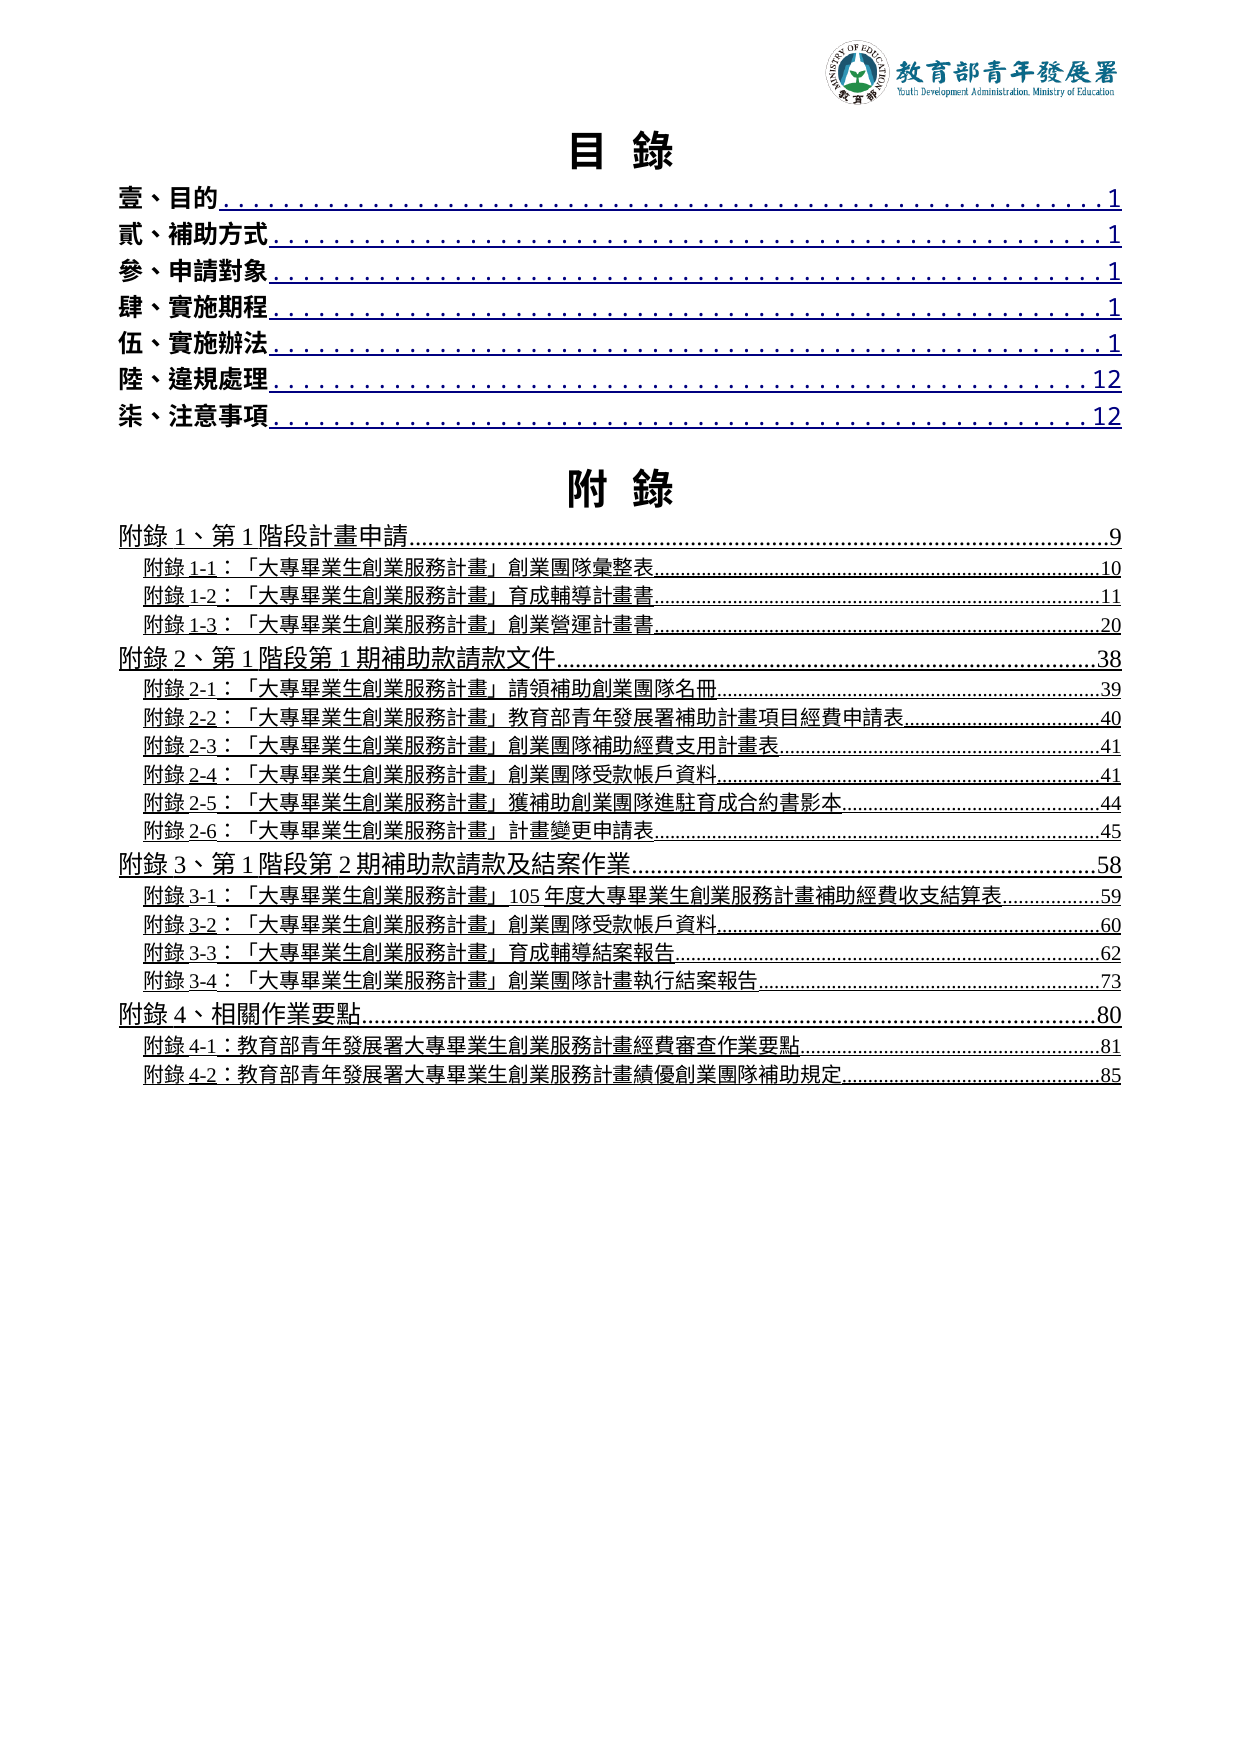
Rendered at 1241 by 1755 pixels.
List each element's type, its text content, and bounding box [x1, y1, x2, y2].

text 附錄2-1：「大專畢業生創業服務計畫」請領補助創業團隊名冊 39 [143, 674, 1122, 703]
text 附錄4-1：教育部青年發展署大專畢業生創業服務計畫經費審查作業要點 81 [143, 1031, 1122, 1060]
text 附錄2-2：「大專畢業生創業服務計畫」教育部青年發展署補助計畫項目經費申請表 40 [143, 703, 1122, 731]
text 附錄2-5：「大專畢業生創業服務計畫」獲補助創業團隊進駐育成合約書影本 44 [143, 788, 1122, 817]
text [118, 549, 1122, 553]
text 附錄2-6：「大專畢業生創業服務計畫」計畫變更申請表 45 [143, 817, 1122, 845]
text 附錄1、第1階段計畫申請 9 [118, 517, 1122, 548]
text 附錄2-3：「大專畢業生創業服務計畫」創業團隊補助經費支用計畫表 41 [143, 731, 1122, 760]
text 附 錄 [118, 456, 1122, 517]
text 附錄3-3：「大專畢業生創業服務計畫」育成輔導結案報告 62 [143, 938, 1122, 967]
text 肆、實施期程 1 [118, 287, 1122, 323]
text 附錄4-2：教育部青年發展署大專畢業生創業服務計畫績優創業團隊補助規定 85 [143, 1060, 1122, 1088]
text 附錄1-3：「大專畢業生創業服務計畫」創業營運計畫書 20 [143, 610, 1122, 638]
text 附錄3-1：「大專畢業生創業服務計畫」105年度大專畢業生創業服務計畫補助經費收支結算表 59 [143, 881, 1122, 910]
text 附錄3-2：「大專畢業生創業服務計畫」創業團隊受款帳戶資料 60 [143, 910, 1122, 938]
text 附錄2-4：「大專畢業生創業服務計畫」創業團隊受款帳戶資料 41 [143, 760, 1122, 788]
text 附錄4、相關作業要點 80 [118, 995, 1122, 1026]
text 伍、實施辦法 1 [118, 323, 1122, 360]
text 參、申請對象 1 [118, 251, 1122, 287]
text 附錄3、第1階段第2期補助款請款及結案作業 58 [118, 845, 1122, 876]
text [118, 670, 1122, 674]
text 壹、目的 1 [118, 178, 1122, 215]
text 附錄1-1：「大專畢業生創業服務計畫」創業團隊彙整表 10 [143, 553, 1122, 581]
text 目 錄 [118, 118, 1122, 178]
text 貳、補助方式 1 [118, 215, 1122, 251]
text 柒、注意事項 8 [118, 396, 1122, 432]
text [118, 877, 1122, 881]
text 附錄2、第1階段第1期補助款請款文件 38 [118, 638, 1122, 669]
text 附錄1-2：「大專畢業生創業服務計畫」育成輔導計畫書 11 [143, 581, 1122, 610]
text 陸、違規處理 8 [118, 360, 1122, 396]
text 附錄3-4：「大專畢業生創業服務計畫」創業團隊計畫執行結案報告 73 [143, 967, 1122, 995]
text [118, 1027, 1122, 1031]
